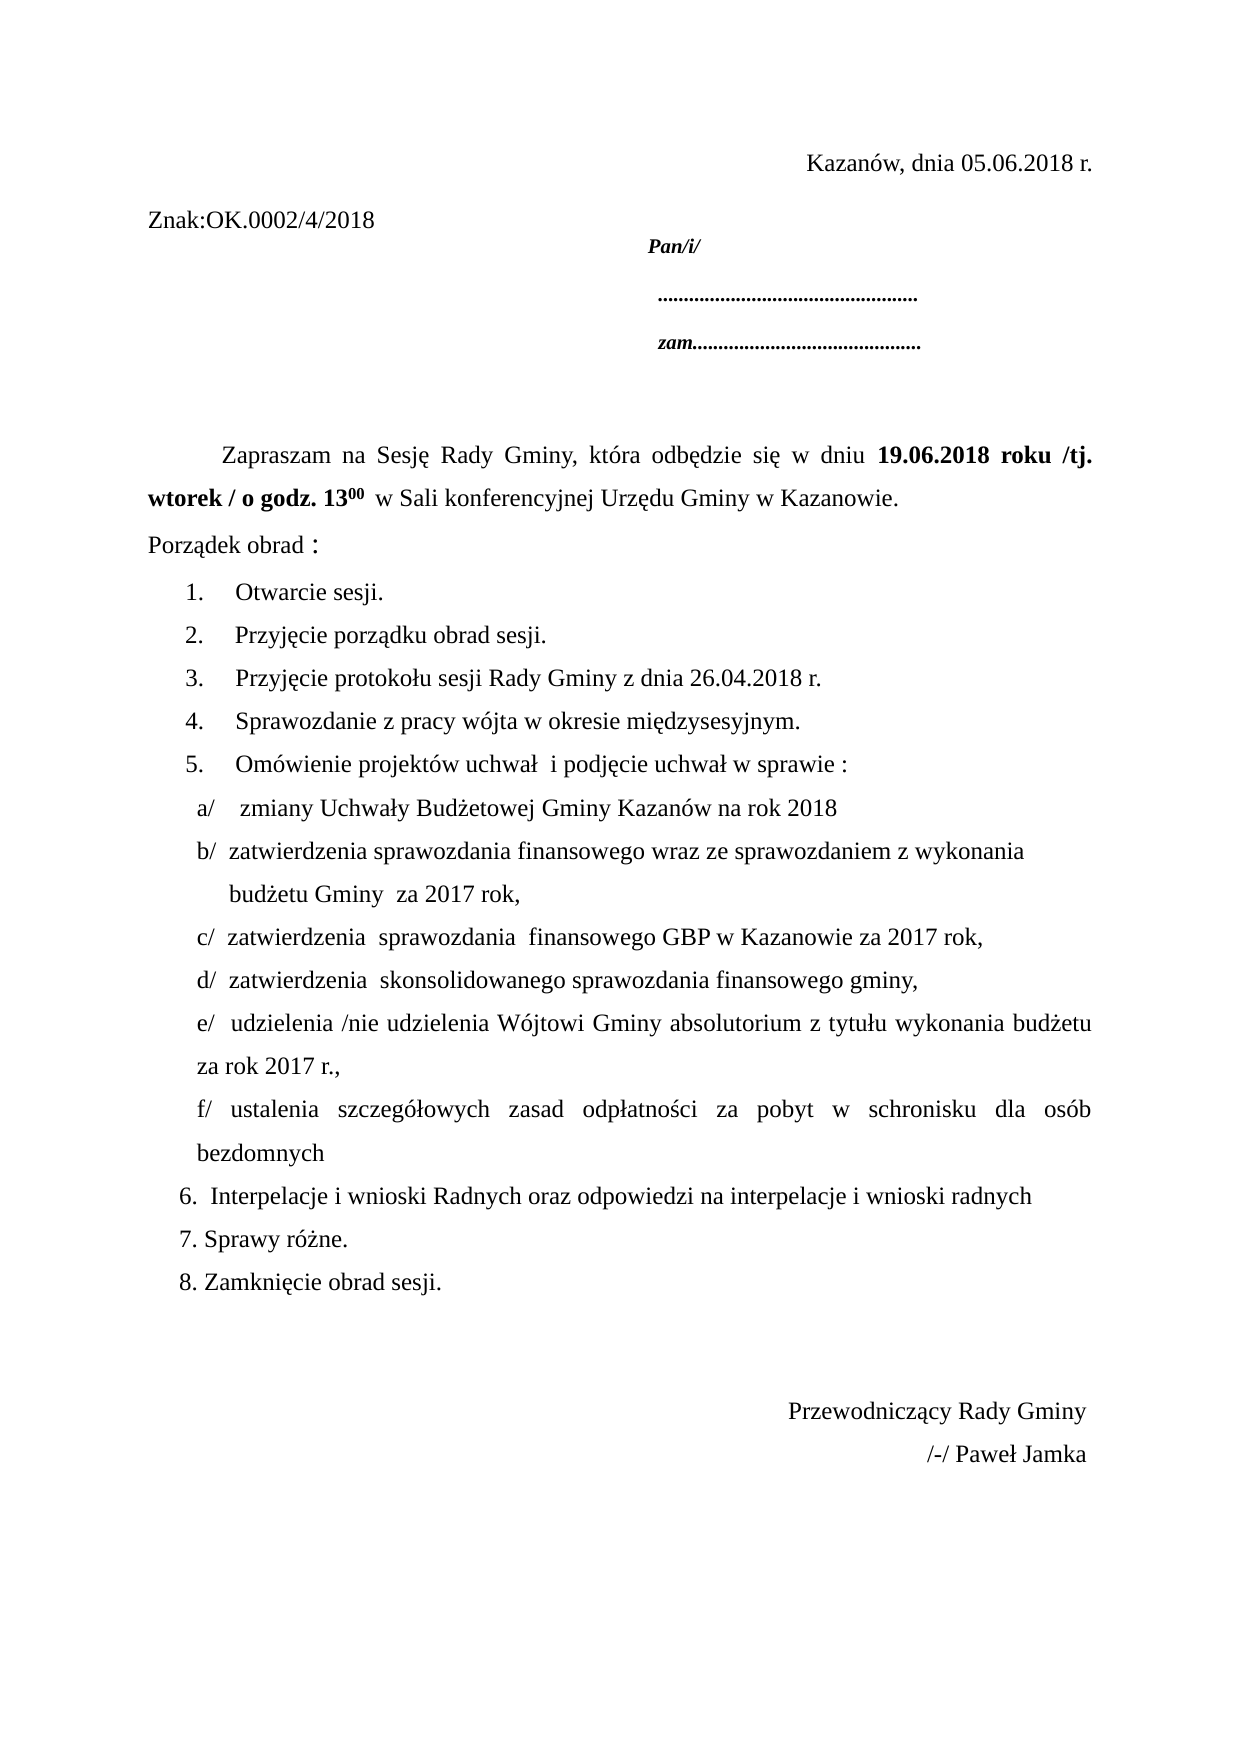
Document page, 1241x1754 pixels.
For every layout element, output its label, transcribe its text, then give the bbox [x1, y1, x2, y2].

list Otwarcie sesji. [185, 577, 1093, 606]
text 6. Interpelacje i wnioski Radnych oraz odpowiedzi na interpelacje i wnioski radnych [148, 1181, 1093, 1209]
text budżetu Gminy za 2017 rok, [148, 879, 1093, 908]
text d/ zatwierdzenia skonsolidowanego sprawozdania finansowego gminy, [197, 965, 1093, 994]
text Przewodniczący Rady Gminy [0, 1396, 1093, 1425]
list Przyjęcie protokołu sesji Rady Gminy z dnia 26.04.2018 r. [185, 663, 1093, 692]
text 4. Sprawozdanie z pracy wójta w okresie międzysesyjnym. [185, 706, 1093, 735]
text .................................................. [148, 282, 1093, 306]
text Pan/i/ [148, 234, 1093, 258]
text Znak:OK.0002/4/2018 [148, 205, 1093, 234]
text 7. Sprawy różne. [148, 1224, 1093, 1253]
text Zapraszam na Sesję Rady Gminy, która odbędzie się w dniu 19.06.2018 roku /tj. wtorek / o godz. 1300 w Sali konferencyjnej Urzędu Gminy w Kazanowie. [148, 440, 1093, 512]
text zam............................................ [148, 330, 1093, 354]
text 5. Omówienie projektów uchwał i podjęcie uchwał w sprawie : [148, 749, 1093, 778]
text c/ zatwierdzenia sprawozdania finansowego GBP w Kazanowie za 2017 rok, [197, 922, 1093, 951]
text a/ zmiany Uchwały Budżetowej Gminy Kazanów na rok 2018 [197, 793, 1093, 821]
list Przyjęcie porządku obrad sesji. [185, 620, 1093, 649]
text b/ zatwierdzenia sprawozdania finansowego wraz ze sprawozdaniem z wykonania [197, 836, 1093, 864]
text Porządek obrad : [148, 527, 1093, 560]
text /-/ Paweł Jamka [0, 1439, 1093, 1468]
text Kazanów, dnia 05.06.2018 r. [0, 148, 1093, 176]
text 8. Zamknięcie obrad sesji. [0, 1267, 1093, 1296]
text e/ udzielenia /nie udzielenia Wójtowi Gminy absolutorium z tytułu wykonania budżetu za rok 2017 r., [197, 1008, 1093, 1080]
text f/ ustalenia szczegółowych zasad odpłatności za pobyt w schronisku dla osób bezdomnych [197, 1094, 1093, 1166]
